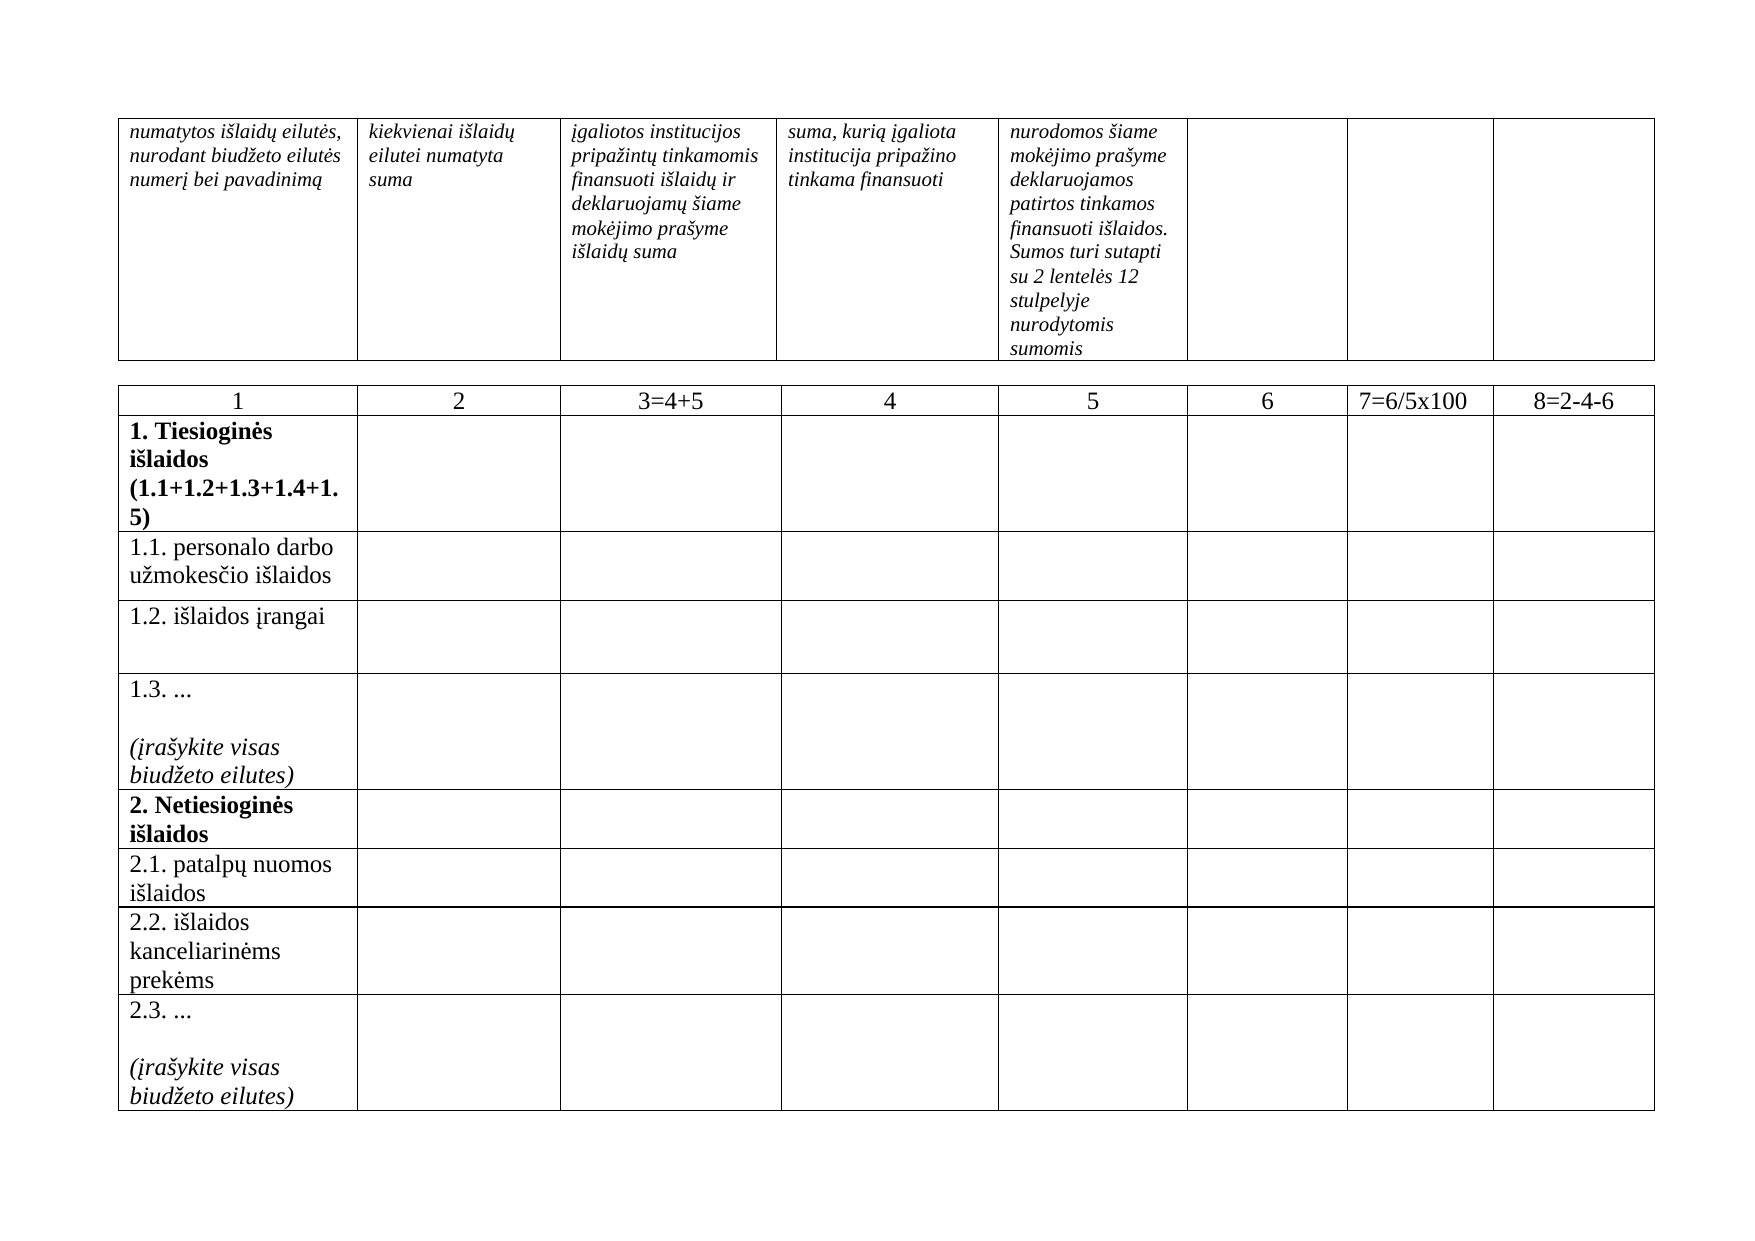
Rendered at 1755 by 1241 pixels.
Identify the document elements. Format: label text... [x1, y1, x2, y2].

table_cell [561, 908, 781, 994]
table_cell 5 [999, 386, 1187, 415]
table_cell [358, 361, 560, 385]
table_cell [1348, 849, 1493, 906]
table_cell 3=4+5 [561, 386, 781, 415]
table_cell 4 [782, 386, 998, 415]
table_cell [561, 995, 781, 1110]
table_cell [561, 416, 781, 531]
table_cell [358, 674, 560, 789]
table_cell 2. Netiesioginės išlaidos [119, 790, 357, 848]
table_cell [782, 601, 998, 673]
table_cell [1494, 790, 1654, 848]
table_cell [358, 416, 560, 531]
table_cell 2 [358, 386, 560, 415]
table_cell [999, 790, 1187, 848]
table_cell [358, 601, 560, 673]
table_cell [782, 995, 998, 1110]
table_cell [561, 601, 781, 673]
table_cell [1494, 416, 1654, 531]
table_cell [1494, 601, 1654, 673]
table_cell 2.3. ... (įrašykite visas biudžeto eilutes) [119, 995, 357, 1110]
table_cell [1188, 119, 1347, 360]
table_cell [358, 532, 560, 600]
table_cell [1494, 119, 1654, 360]
table_cell [777, 361, 998, 385]
table_cell numatytos išlaidų eilutės, nurodant biudžeto eilutės numerį bei pavadinimą [119, 119, 357, 360]
table_cell [1348, 674, 1493, 789]
table_cell [1188, 995, 1347, 1110]
table_cell suma, kurią įgaliota institucija pripažino tinkama finansuoti [777, 119, 998, 360]
table_cell [358, 849, 560, 906]
table_cell [1494, 995, 1654, 1110]
table_cell [782, 790, 998, 848]
table_cell [1348, 119, 1493, 360]
table_cell [1188, 790, 1347, 848]
table_cell įgaliotos institucijos pripažintų tinkamomis finansuoti išlaidų ir deklaruojamų šiame mokėjimo prašyme išlaidų suma [561, 119, 776, 360]
table_cell [118, 361, 357, 385]
table_cell [1494, 532, 1654, 600]
table_cell 2.1. patalpų nuomos išlaidos [119, 849, 357, 906]
table_cell [1494, 674, 1654, 789]
table_cell [561, 790, 781, 848]
table_cell [782, 908, 998, 994]
table_cell [999, 532, 1187, 600]
table_cell 1.3. ... (įrašykite visas biudžeto eilutes) [119, 674, 357, 789]
table_cell [782, 849, 998, 906]
table_cell [1188, 849, 1347, 906]
table_cell [999, 361, 1187, 385]
table_cell [782, 532, 998, 600]
table_cell [1188, 532, 1347, 600]
table_cell [1188, 416, 1347, 531]
table_cell [1493, 361, 1654, 385]
table_cell [999, 908, 1187, 994]
table_cell [999, 674, 1187, 789]
table_cell [358, 995, 560, 1110]
table_cell kiekvienai išlaidų eilutei numatyta suma [358, 119, 560, 360]
table_cell [782, 674, 998, 789]
table_cell 7=6/5x100 [1348, 386, 1493, 415]
table_cell [1188, 674, 1347, 789]
table_cell [1188, 601, 1347, 673]
table_cell [1494, 849, 1654, 906]
table_cell [1348, 790, 1493, 848]
table_cell [560, 361, 777, 385]
table_cell [1348, 908, 1493, 994]
table_cell [999, 995, 1187, 1110]
table_cell [999, 601, 1187, 673]
table_cell [561, 849, 781, 906]
table_cell [358, 790, 560, 848]
table_cell [1348, 416, 1493, 531]
table_cell 1.1. personalo darbo užmokesčio išlaidos [119, 532, 357, 600]
table_cell [1348, 995, 1493, 1110]
table_cell [1188, 908, 1347, 994]
table_cell [999, 849, 1187, 906]
table_cell 1 [119, 386, 357, 415]
table_cell 2.2. išlaidos kanceliarinėms prekėms [119, 908, 357, 994]
table_cell [561, 532, 781, 600]
table_cell 1.2. išlaidos įrangai [119, 601, 357, 673]
table_cell [782, 416, 998, 531]
table_cell [561, 674, 781, 789]
table_cell [358, 908, 560, 994]
table_cell [1348, 601, 1493, 673]
table_cell [1348, 361, 1493, 385]
table_cell [1494, 908, 1654, 994]
table_cell 1. Tiesioginės išlaidos (1.1+1.2+1.3+1.4+1.5) [119, 416, 357, 531]
table_cell 6 [1188, 386, 1347, 415]
table_cell [1348, 532, 1493, 600]
table_cell nurodomos šiame mokėjimo prašyme deklaruojamos patirtos tinkamos finansuoti išlaidos. Sumos turi sutapti su 2 lentelės 12 stulpelyje nurodytomis sumomis [999, 119, 1187, 360]
table_cell [1187, 361, 1347, 385]
table_cell [999, 416, 1187, 531]
table_cell 8=2-4-6 [1494, 386, 1654, 415]
